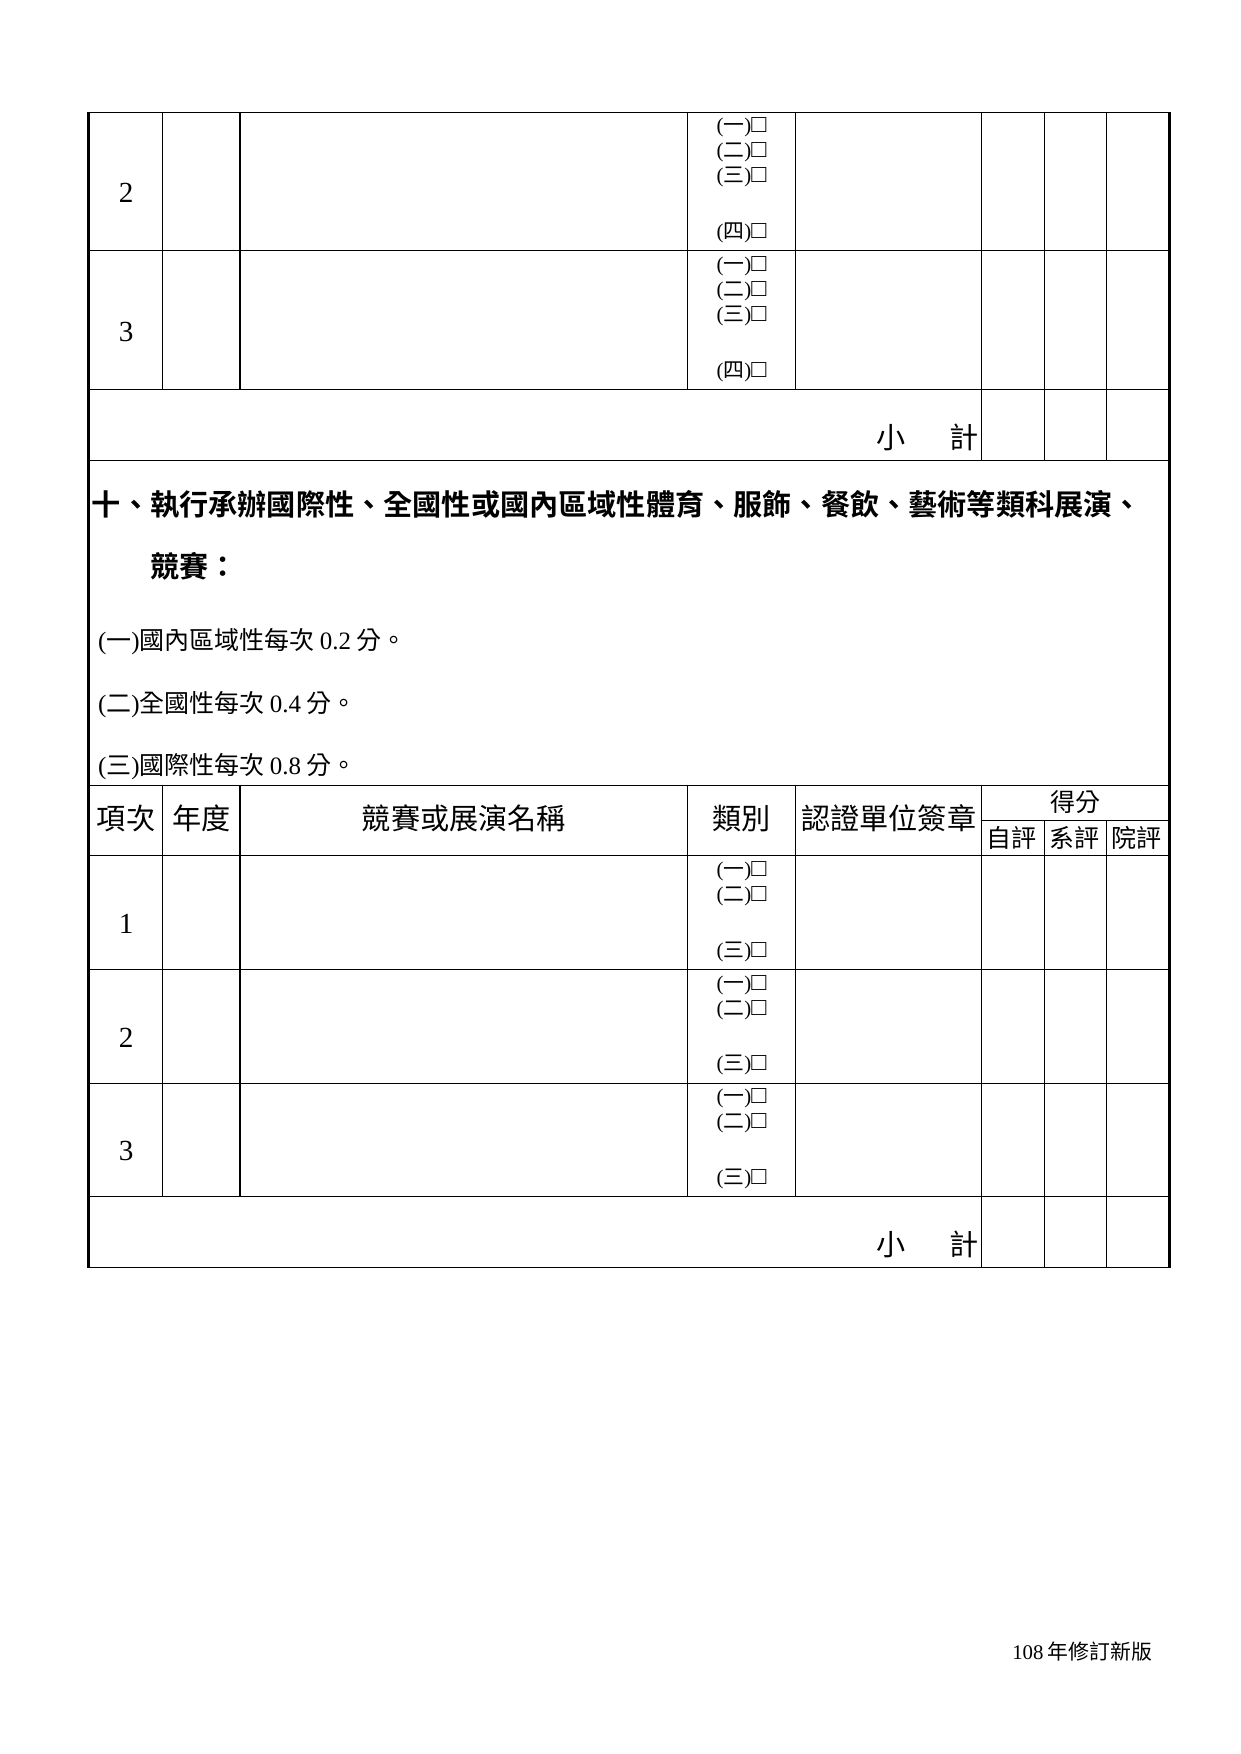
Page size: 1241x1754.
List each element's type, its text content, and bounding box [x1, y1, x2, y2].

table_cell 2 [90, 970, 162, 1082]
table_cell [1107, 1197, 1168, 1267]
table_cell [241, 1084, 687, 1196]
table_cell [241, 970, 687, 1082]
table_cell 2 [90, 113, 162, 250]
table_cell 1 [90, 856, 162, 969]
table_cell [982, 1197, 1044, 1267]
table_cell [163, 970, 239, 1082]
table_cell 院評 [1107, 821, 1168, 855]
table_cell [1107, 113, 1168, 250]
table_cell 小 計 [90, 390, 981, 460]
table_cell (一)□ (二)□ (三)□ (四)□ [688, 251, 795, 389]
table_cell [1045, 856, 1106, 969]
table_cell [982, 970, 1044, 1082]
table_cell 得分 [982, 786, 1168, 820]
table_cell 自評 [982, 821, 1044, 855]
table_cell [1107, 251, 1168, 389]
table_cell [796, 856, 981, 969]
table_cell [241, 113, 687, 250]
table_cell [163, 856, 239, 969]
table_cell [796, 251, 981, 389]
table_cell 年度 [163, 786, 239, 855]
table_cell 3 [90, 1084, 162, 1196]
table_cell [982, 251, 1044, 389]
table_cell [1045, 251, 1106, 389]
table_cell [163, 1084, 239, 1196]
table_cell [796, 1084, 981, 1196]
table_cell [1107, 856, 1168, 969]
table_cell (一)□ (二)□ (三)□ [688, 856, 795, 969]
table_cell [796, 113, 981, 250]
table_cell [1045, 970, 1106, 1082]
table_cell [982, 113, 1044, 250]
table_cell [163, 113, 239, 250]
table_cell [1045, 390, 1106, 460]
table_cell [796, 970, 981, 1082]
table_cell [241, 251, 687, 389]
table_cell [1107, 970, 1168, 1082]
table_cell [1045, 1197, 1106, 1267]
table_cell (一)□ (二)□ (三)□ [688, 970, 795, 1082]
table_cell [241, 856, 687, 969]
table_cell 認證單位簽章 [796, 786, 981, 855]
table_cell 十、執行承辦國際性、全國性或國內區域性體育、服飾、餐飲、藝術等類科展演、競賽： (一)國內區域性每次0.2分。 (二)全國性每次0.4分。 (三)國際性每次0.8分。 [90, 461, 1168, 784]
table_cell [982, 856, 1044, 969]
table_cell [1045, 1084, 1106, 1196]
table_cell 系評 [1045, 821, 1106, 855]
table_cell [163, 251, 239, 389]
table_cell 項次 [90, 786, 162, 855]
table_cell [1107, 1084, 1168, 1196]
table_cell [1045, 113, 1106, 250]
table_cell 類別 [688, 786, 795, 855]
table_cell 3 [90, 251, 162, 389]
table_cell [982, 1084, 1044, 1196]
table_cell [982, 390, 1044, 460]
table_cell (一)□ (二)□ (三)□ [688, 1084, 795, 1196]
table_cell (一)□ (二)□ (三)□ (四)□ [688, 113, 795, 250]
table_cell 競賽或展演名稱 [241, 786, 687, 855]
table_cell 小 計 [90, 1197, 981, 1267]
table_cell [1107, 390, 1168, 460]
